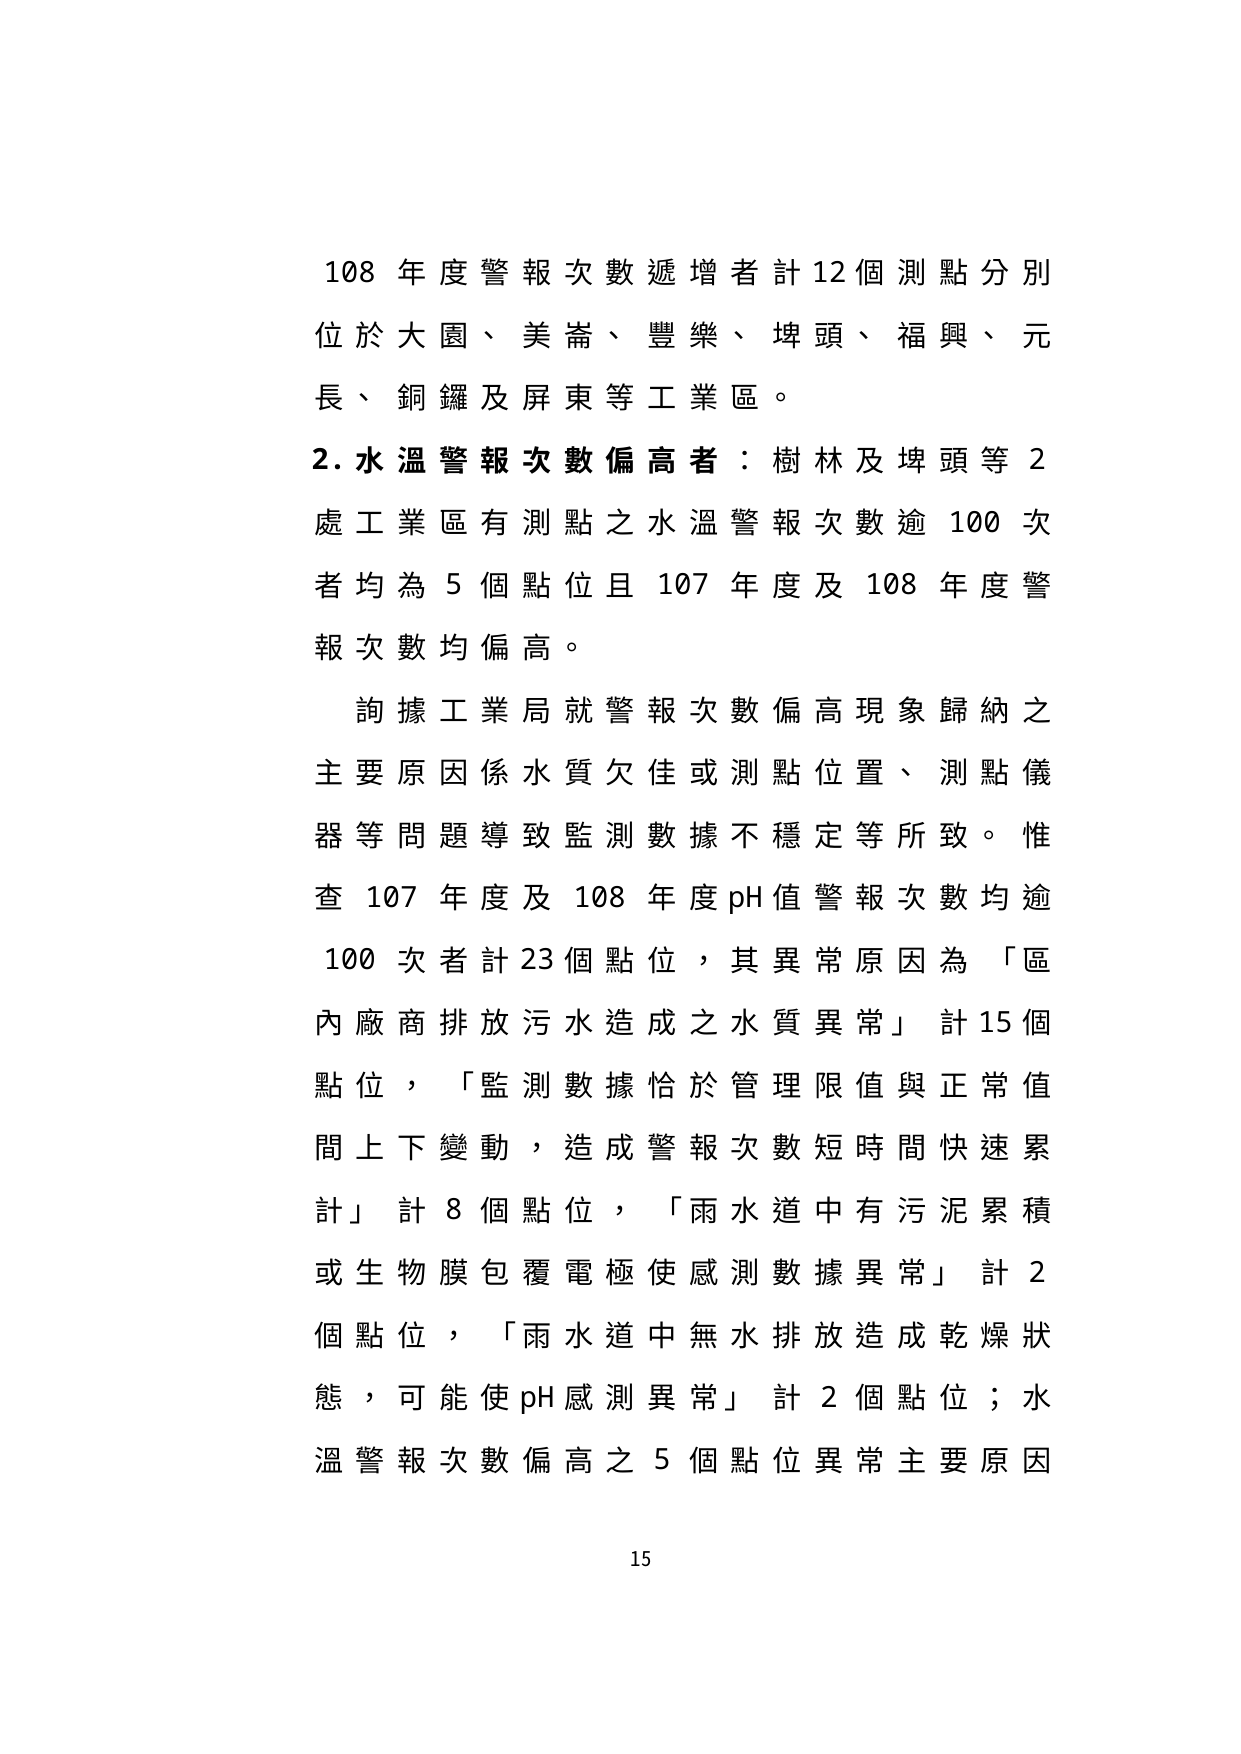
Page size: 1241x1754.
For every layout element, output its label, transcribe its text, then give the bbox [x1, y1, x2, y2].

text 2.水溫警報次數偏高者：樹林及埤頭等2處工業區有測點之水溫警報次數逾100次者均為5個點位且107年度及108年度警報次數均偏高。 [271, 417, 1058, 667]
text 詢據工業局就警報次數偏高現象歸納之主要原因係水質欠佳或測點位置、測點儀器等問題導致監測數據不穩定等所致。惟查107年度及108年度pH值警報次數均逾100次者計23個點位，其異常原因為「區內廠商排放污水造成之水質異常」計15個點位，「監測數據恰於管理限值與正常值間上下變動，造成警報次數短時間快速累計」計8個點位，「雨水道中有污泥累積或生物膜包覆電極使感測數據異常」計2個點位，「雨水道中無水排放造成乾燥狀態，可能使pH感測異常」計2個點位；水溫警報次數偏高之5個點位異常主要原因亦為「區內廠商排放污水造成之水質異常」。顯示工業局對上揭工業區監測點之監測數據之反饋，除雨水道定期清淤，建置感測器損壞之預警機制並妥適調整測點位置，以提升監測系統穩定度及準確率外，並宜加強輔導區內廠商及違反水污染防治法之稽查作業，防杜污染事件發生。 [271, 667, 1058, 1479]
text 108年度警報次數遞增者計12個測點分別位於大園、美崙、豐樂、埤頭、福興、元長、銅鑼及屏東等工業區。 [271, 229, 1058, 417]
